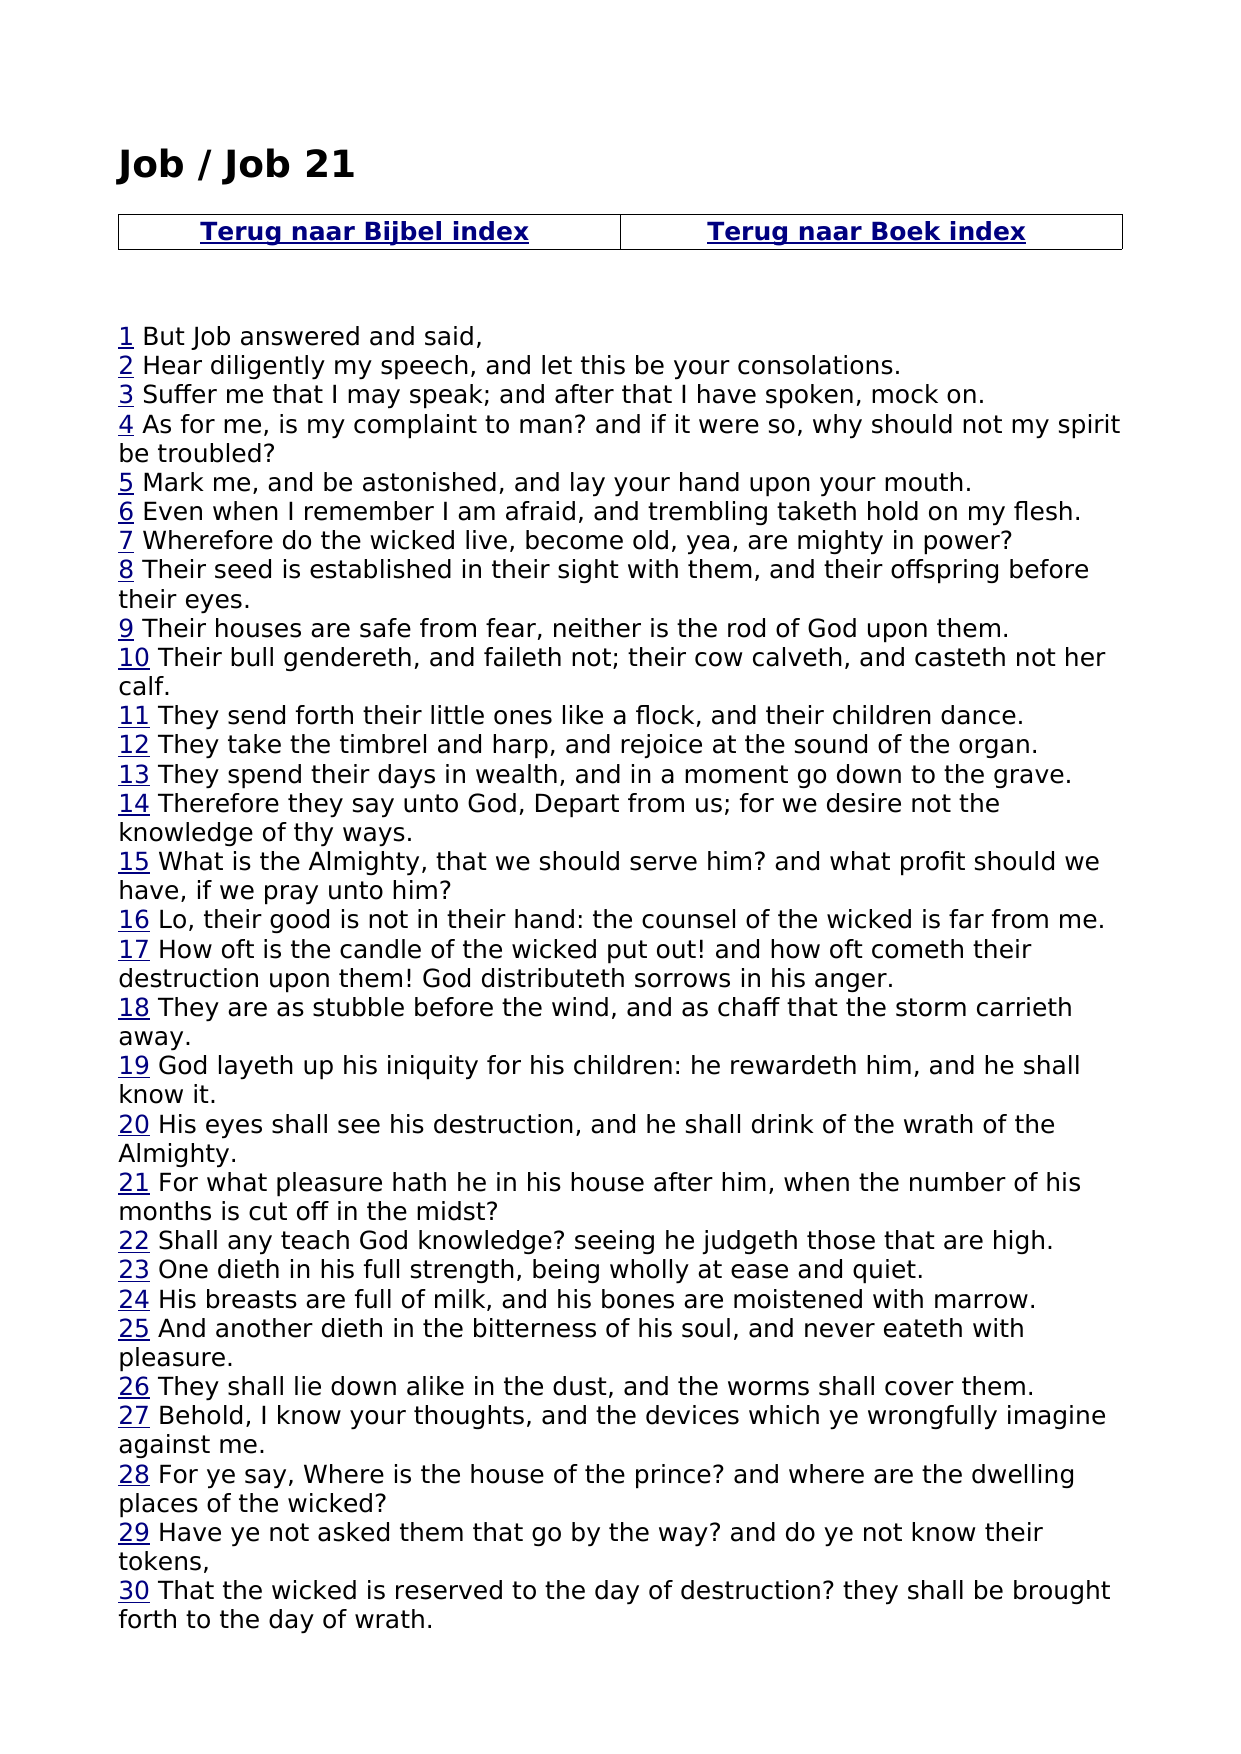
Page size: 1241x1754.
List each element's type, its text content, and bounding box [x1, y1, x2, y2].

table_header Terug naar Boek index [621, 215, 1122, 249]
table_header Terug naar Bijbel index [119, 215, 620, 249]
subtitle Job / Job 21 [118, 143, 1122, 187]
text 1 But Job answered and said, 2 Hear diligently my speech, and let this be your consolations. 3 Suffer me that I may speak; and after that I have spoken, mock on. 4 As for me, is my complaint to man? and if it were so, why should not my spirit be troubled? 5 Mark me, and be astonished, and lay your hand upon your mouth. 6 Even when I remember I am afraid, and trembling taketh hold on my flesh. 7 Wherefore do the wicked live, become old, yea, are mighty in power? 8 Their seed is established in their sight with them, and their offspring before their eyes. 9 Their houses are safe from fear, neither is the rod of God upon them. 10 Their bull gendereth, and faileth not; their cow calveth, and casteth not her calf. 11 They send forth their little ones like a flock, and their children dance. 12 They take the timbrel and harp, and rejoice at the sound of the organ. 13 They spend their days in wealth, and in a moment go down to the grave. 14 Therefore they say unto God, Depart from us; for we desire not the knowledge of thy ways. 15 What is the Almighty, that we should serve him? and what profit should we have, if we pray unto him? 16 Lo, their good is not in their hand: the counsel of the wicked is far from me. 17 How oft is the candle of the wicked put out! and how oft cometh their destruction upon them! God distributeth sorrows in his anger. 18 They are as stubble before the wind, and as chaff that the storm carrieth away. 19 God layeth up his iniquity for his children: he rewardeth him, and he shall know it. 20 His eyes shall see his destruction, and he shall drink of the wrath of the Almighty. 21 For what pleasure hath he in his house after him, when the number of his months is cut off in the midst? 22 Shall any teach God knowledge? seeing he judgeth those that are high. 23 One dieth in his full strength, being wholly at ease and quiet. 24 His breasts are full of milk, and his bones are moistened with marrow. 25 And another dieth in the bitterness of his soul, and never eateth with pleasure. 26 They shall lie down alike in the dust, and the worms shall cover them. 27 Behold, I know your thoughts, and the devices which ye wrongfully imagine against me. 28 For ye say, Where is the house of the prince? and where are the dwelling places of the wicked? 29 Have ye not asked them that go by the way? and do ye not know their tokens, 30 That the wicked is reserved to the day of destruction? they shall be brought forth to the day of wrath. [118, 264, 1122, 1635]
